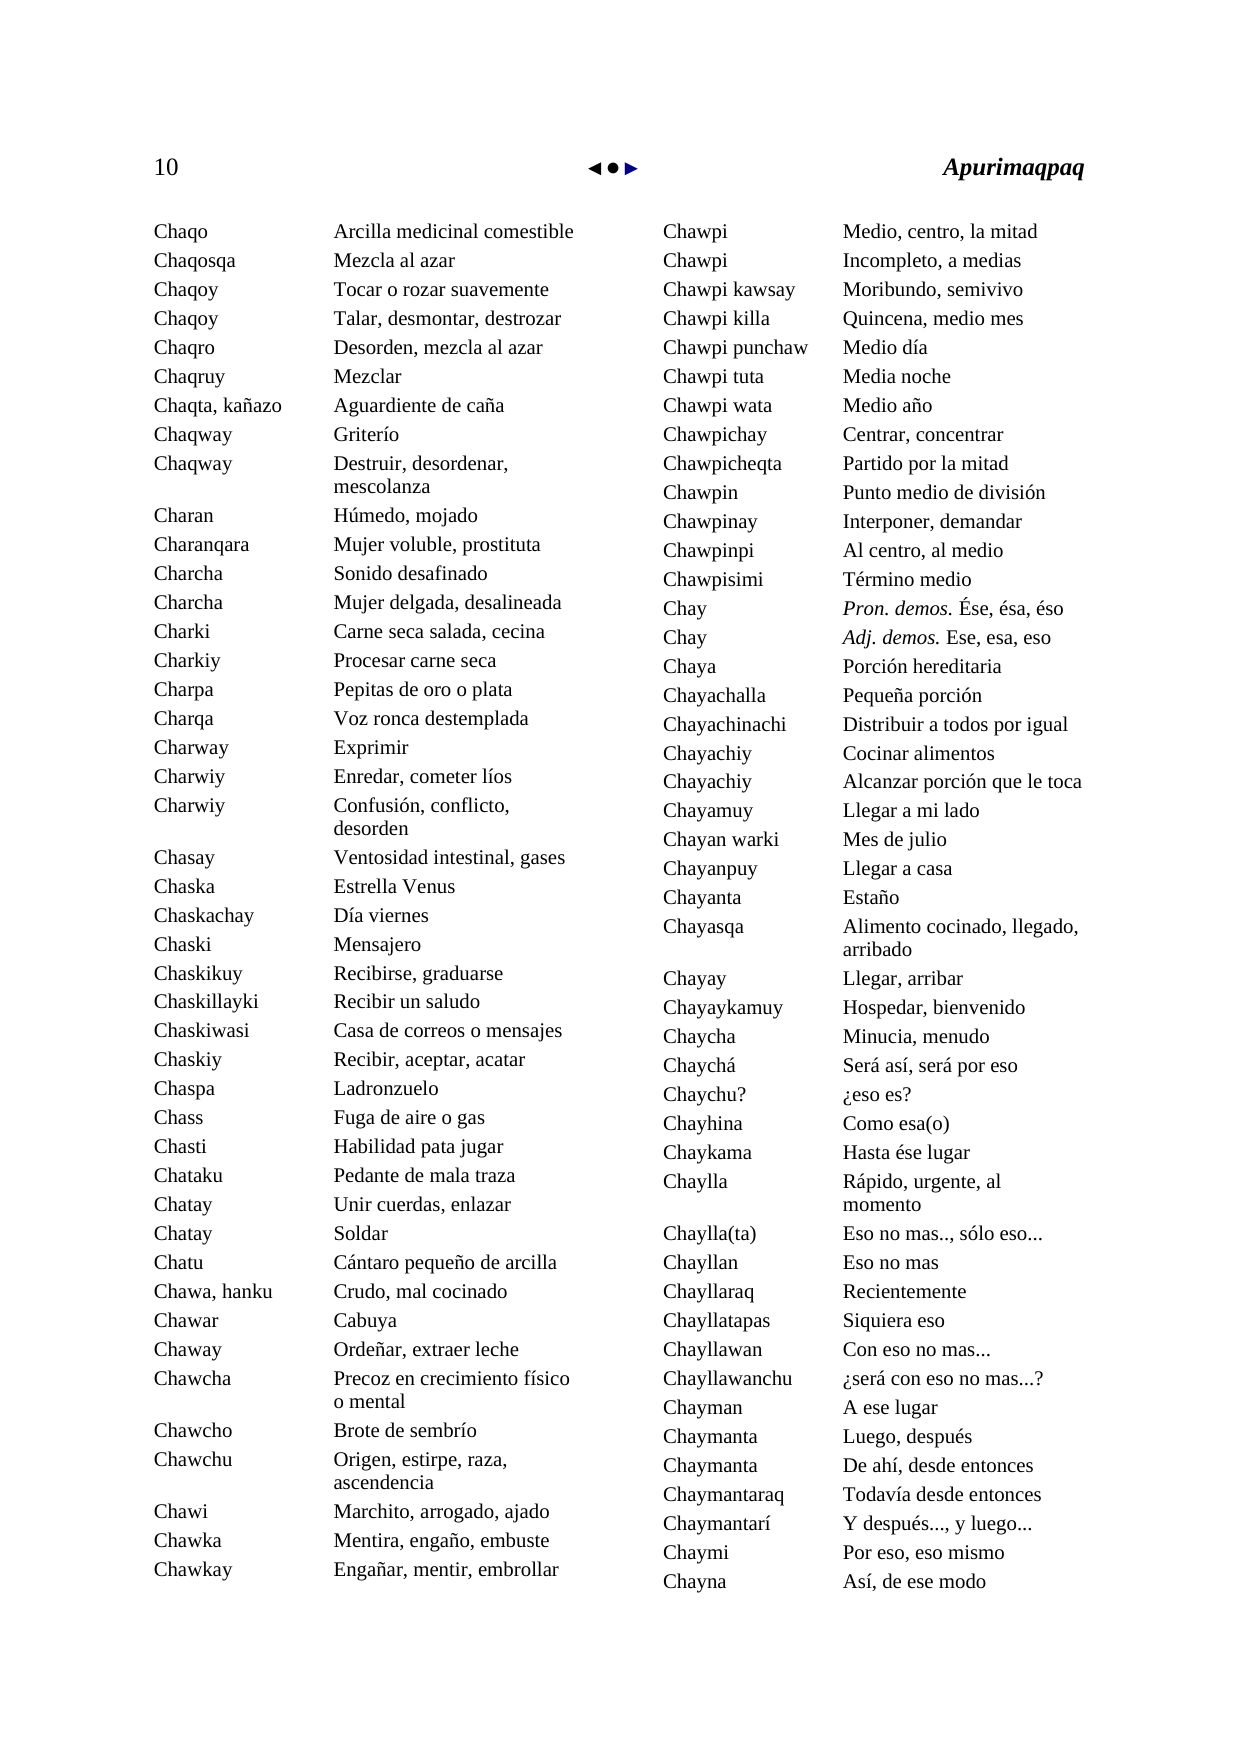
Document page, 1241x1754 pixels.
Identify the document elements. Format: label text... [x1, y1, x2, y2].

table_cell Recibirse, graduarse [328, 959, 581, 987]
table_cell Arcilla medicinal comestible [328, 217, 581, 246]
table_cell De ahí, desde entonces [837, 1451, 1090, 1480]
table_cell Chawi [148, 1497, 327, 1526]
table_cell Chawchu [148, 1445, 327, 1497]
table_cell Chaykama [657, 1138, 837, 1167]
table_cell Chayllatapas [657, 1306, 837, 1335]
table_cell Chawpi punchaw [657, 333, 837, 362]
table_cell Chaylla(ta) [657, 1219, 837, 1248]
table_cell Chataku [148, 1161, 327, 1190]
table_cell Chaqoy [148, 275, 327, 304]
table_cell Fuga de aire o gas [328, 1103, 581, 1132]
table_cell Adj. demos. Ese, esa, eso [837, 623, 1090, 652]
table_cell Por eso, eso mismo [837, 1538, 1090, 1567]
table_cell Chaymi [657, 1538, 837, 1567]
table_cell Chaqta, kañazo [148, 391, 327, 420]
table_cell Destruir, desordenar, mescolanza [328, 449, 581, 501]
table_cell Chayanpuy [657, 854, 837, 883]
table_cell Estaño [837, 883, 1090, 912]
table_cell Engañar, mentir, embrollar [328, 1555, 581, 1584]
table_cell Chasti [148, 1132, 327, 1161]
table_cell Chawpin [657, 478, 837, 507]
table_cell Chaya [657, 652, 837, 681]
table_cell Casa de correos o mensajes [328, 1016, 581, 1045]
table_cell Charkiy [148, 646, 327, 675]
table_cell Cántaro pequeño de arcilla [328, 1248, 581, 1277]
table_cell Exprimir [328, 733, 581, 762]
table_cell Chawka [148, 1526, 327, 1555]
table_cell Griterío [328, 420, 581, 449]
table_cell Chayachalla [657, 681, 837, 709]
table_cell Distribuir a todos por igual [837, 710, 1090, 738]
table_cell Chayamuy [657, 796, 837, 825]
table_cell Partido por la mitad [837, 449, 1090, 478]
table_cell Será así, será por eso [837, 1051, 1090, 1080]
table_cell Carne seca salada, cecina [328, 617, 581, 646]
table_cell Marchito, arrogado, ajado [328, 1497, 581, 1526]
table_cell Precoz en crecimiento físico o mental [328, 1364, 581, 1416]
table_cell Estrella Venus [328, 872, 581, 901]
table_cell Chawcha [148, 1364, 327, 1416]
table_cell Pedante de mala traza [328, 1161, 581, 1190]
table_cell Chawar [148, 1306, 327, 1335]
table_cell Cabuya [328, 1306, 581, 1335]
table_cell Punto medio de división [837, 478, 1090, 507]
table_cell Chaskiwasi [148, 1016, 327, 1045]
table_cell Chaylla [657, 1167, 837, 1219]
table_cell Chay [657, 623, 837, 652]
table_cell Chayman [657, 1393, 837, 1422]
table_cell Origen, estirpe, raza, ascendencia [328, 1445, 581, 1497]
table_cell Chatay [148, 1190, 327, 1219]
table_cell Chaspa [148, 1074, 327, 1103]
table_cell Mujer voluble, prostituta [328, 530, 581, 559]
table_cell Minucia, menudo [837, 1022, 1090, 1051]
table_cell Hasta ése lugar [837, 1138, 1090, 1167]
table_cell Chayhina [657, 1109, 837, 1138]
table_cell Chayachinachi [657, 710, 837, 738]
table_cell Chaskiy [148, 1045, 327, 1074]
table_cell Quincena, medio mes [837, 304, 1090, 333]
table_cell Procesar carne seca [328, 646, 581, 675]
table_cell Alimento cocinado, llegado, arribado [837, 912, 1090, 964]
table_cell Charcha [148, 588, 327, 617]
table_cell Chayachiy [657, 739, 837, 767]
table_cell Medio, centro, la mitad [837, 217, 1090, 246]
table_cell Chaymantaraq [657, 1480, 837, 1509]
table_cell Recibir un saludo [328, 988, 581, 1016]
table_cell Mensajero [328, 930, 581, 958]
table_cell Confusión, conflicto, desorden [328, 791, 581, 843]
table_cell Charwiy [148, 791, 327, 843]
table_cell Ladronzuelo [328, 1074, 581, 1103]
table_cell Eso no mas.., sólo eso... [837, 1219, 1090, 1248]
table_cell Unir cuerdas, enlazar [328, 1190, 581, 1219]
table_cell Chaymantarí [657, 1509, 837, 1538]
table_cell Mezcla al azar [328, 246, 581, 275]
table_cell Luego, después [837, 1422, 1090, 1451]
table_cell Interponer, demandar [837, 507, 1090, 536]
table_cell Llegar a mi lado [837, 796, 1090, 825]
table_cell Chatay [148, 1219, 327, 1248]
table_cell Chawpichay [657, 420, 837, 449]
table_cell Chaqro [148, 333, 327, 362]
table_cell Con eso no mas... [837, 1335, 1090, 1364]
table_cell Chayaykamuy [657, 993, 837, 1022]
table_cell Chaycha [657, 1022, 837, 1051]
table_cell Chaskachay [148, 901, 327, 929]
table_cell Chawpi tuta [657, 362, 837, 391]
table_cell Ventosidad intestinal, gases [328, 843, 581, 872]
table_cell Talar, desmontar, destrozar [328, 304, 581, 333]
table_cell Charpa [148, 675, 327, 704]
table_cell Brote de sembrío [328, 1416, 581, 1445]
table_cell Incompleto, a medias [837, 246, 1090, 275]
table_cell Chayanta [657, 883, 837, 912]
table_cell Mentira, engaño, embuste [328, 1526, 581, 1555]
table_cell Aguardiente de caña [328, 391, 581, 420]
table_cell Mes de julio [837, 825, 1090, 854]
table_cell Pequeña porción [837, 681, 1090, 709]
table_cell Siquiera eso [837, 1306, 1090, 1335]
table_cell Alcanzar porción que le toca [837, 768, 1090, 796]
table_cell Chawpi [657, 217, 837, 246]
table_cell Pron. demos. Ése, ésa, éso [837, 594, 1090, 623]
table_cell Chaqosqa [148, 246, 327, 275]
table_cell Chayllan [657, 1248, 837, 1277]
table_cell Día viernes [328, 901, 581, 929]
table_cell Tocar o rozar suavemente [328, 275, 581, 304]
table_cell Chasay [148, 843, 327, 872]
table_cell Desorden, mezcla al azar [328, 333, 581, 362]
table_cell A ese lugar [837, 1393, 1090, 1422]
table_cell ¿será con eso no mas...? [837, 1364, 1090, 1393]
table_cell Media noche [837, 362, 1090, 391]
table_cell Chaqway [148, 449, 327, 501]
table_cell Medio día [837, 333, 1090, 362]
table_cell Charan [148, 501, 327, 530]
table_cell ¿eso es? [837, 1080, 1090, 1109]
table_cell Voz ronca destemplada [328, 704, 581, 733]
table_cell Chaqway [148, 420, 327, 449]
table_cell Crudo, mal cocinado [328, 1277, 581, 1306]
table_cell Llegar, arribar [837, 964, 1090, 993]
table_cell Eso no mas [837, 1248, 1090, 1277]
table_cell Soldar [328, 1219, 581, 1248]
table_cell Chawpicheqta [657, 449, 837, 478]
table_cell Charwiy [148, 762, 327, 791]
table_cell Chawpi wata [657, 391, 837, 420]
table_cell Moribundo, semivivo [837, 275, 1090, 304]
table_cell Chaychá [657, 1051, 837, 1080]
table_cell Charcha [148, 559, 327, 588]
table_cell Chaychu? [657, 1080, 837, 1109]
table_cell Húmedo, mojado [328, 501, 581, 530]
table_cell Centrar, concentrar [837, 420, 1090, 449]
table_cell Chay [657, 594, 837, 623]
table_cell Sonido desafinado [328, 559, 581, 588]
table_cell Recibir, aceptar, acatar [328, 1045, 581, 1074]
table_cell Chawkay [148, 1555, 327, 1584]
table_cell Chawcho [148, 1416, 327, 1445]
table_cell Charqa [148, 704, 327, 733]
table_cell Chawpisimi [657, 565, 837, 594]
table_cell Y después..., y luego... [837, 1509, 1090, 1538]
table_cell Chawpi killa [657, 304, 837, 333]
table_cell Chatu [148, 1248, 327, 1277]
table_cell Chawpinay [657, 507, 837, 536]
table_cell Porción hereditaria [837, 652, 1090, 681]
table_cell Chayna [657, 1567, 837, 1596]
table_cell Chawpi kawsay [657, 275, 837, 304]
table_cell Charki [148, 617, 327, 646]
table_cell Chass [148, 1103, 327, 1132]
table_cell Así, de ese modo [837, 1567, 1090, 1596]
table_cell Chaska [148, 872, 327, 901]
table_cell Chaskikuy [148, 959, 327, 987]
table_cell Chawpinpi [657, 536, 837, 565]
table_cell Pepitas de oro o plata [328, 675, 581, 704]
table_cell Término medio [837, 565, 1090, 594]
table_cell Chaqo [148, 217, 327, 246]
table_cell Mezclar [328, 362, 581, 391]
table_cell Chaymanta [657, 1422, 837, 1451]
table_cell Chaqruy [148, 362, 327, 391]
table_cell Hospedar, bienvenido [837, 993, 1090, 1022]
table_cell Ordeñar, extraer leche [328, 1335, 581, 1364]
table_cell Cocinar alimentos [837, 739, 1090, 767]
table_cell Chayay [657, 964, 837, 993]
table_cell Llegar a casa [837, 854, 1090, 883]
table_cell Chayllawanchu [657, 1364, 837, 1393]
table_cell Chayan warki [657, 825, 837, 854]
table_cell Charanqara [148, 530, 327, 559]
table_cell Recientemente [837, 1277, 1090, 1306]
table_cell Mujer delgada, desalineada [328, 588, 581, 617]
table_cell Habilidad pata jugar [328, 1132, 581, 1161]
table_cell Charway [148, 733, 327, 762]
table_cell Chawa, hanku [148, 1277, 327, 1306]
table_cell Chayasqa [657, 912, 837, 964]
table_cell Chawpi [657, 246, 837, 275]
table_cell Chaski [148, 930, 327, 958]
table_cell Medio año [837, 391, 1090, 420]
table_cell Chayachiy [657, 768, 837, 796]
table_cell Chayllaraq [657, 1277, 837, 1306]
table_cell Como esa(o) [837, 1109, 1090, 1138]
table_cell Chaway [148, 1335, 327, 1364]
table_cell Rápido, urgente, al momento [837, 1167, 1090, 1219]
table_cell Chayllawan [657, 1335, 837, 1364]
table_cell Al centro, al medio [837, 536, 1090, 565]
table_cell Enredar, cometer líos [328, 762, 581, 791]
table_cell Todavía desde entonces [837, 1480, 1090, 1509]
table_cell Chaskillayki [148, 988, 327, 1016]
table_cell Chaqoy [148, 304, 327, 333]
table_cell Chaymanta [657, 1451, 837, 1480]
